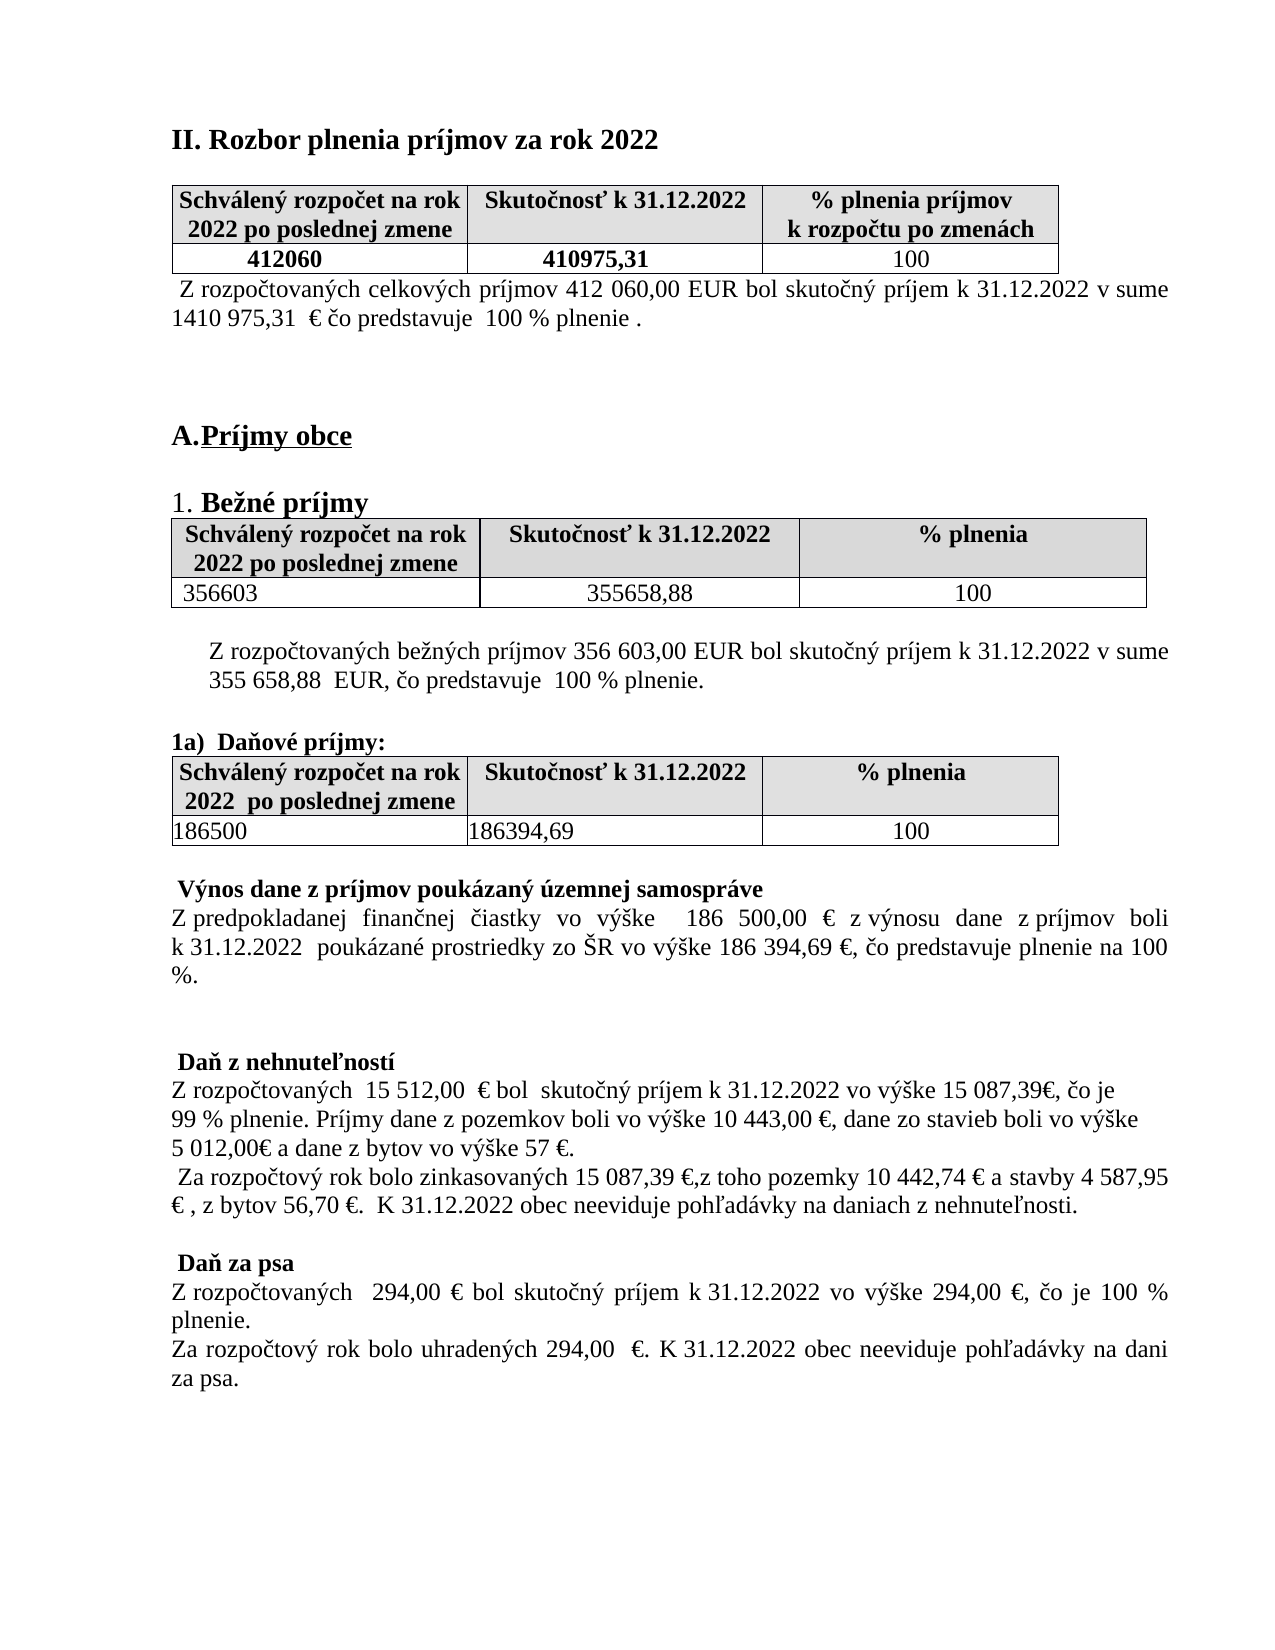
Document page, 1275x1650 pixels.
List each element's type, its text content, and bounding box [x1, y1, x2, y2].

text Z rozpočtovaných 294,00 € bol skutočný príjem k 31.12.2022 vo výške 294,00 €, čo je 100 % plnenie. [171, 1277, 1169, 1334]
table_cell 356603 [172, 578, 479, 607]
table_header Skutočnosť k 31.12.2022 [468, 186, 762, 243]
table_header % plnenia príjmov k rozpočtu po zmenách [763, 186, 1058, 243]
text Výnos dane z príjmov poukázaný územnej samospráve [171, 874, 1169, 903]
table_header % plnenia [763, 757, 1058, 815]
table_cell 100 [800, 578, 1146, 607]
table_header % plnenia [800, 519, 1146, 577]
table_cell 355658,88 [481, 578, 799, 607]
table_cell 186500 [173, 816, 467, 844]
text Za rozpočtový rok bolo uhradených 294,00 €. K 31.12.2022 obec neeviduje pohľadávky na dani za psa. [171, 1334, 1169, 1392]
table_cell 412060 [173, 244, 467, 273]
table_cell 410975,31 [468, 244, 762, 273]
table_header Schválený rozpočet na rok 2022 po poslednej zmene [173, 186, 467, 243]
text Daň z nehnuteľností [171, 1047, 1169, 1076]
text 5 012,00€ a dane z bytov vo výške 57 €. [171, 1133, 1169, 1162]
table_cell 100 [763, 816, 1058, 844]
text Z predpokladanej finančnej čiastky vo výške 186 500,00 € z výnosu dane z príjmov boli k 31.12.2022 poukázané prostriedky zo ŠR vo výške 186 394,69 €, čo predstavuje plnenie na 100 %. [171, 903, 1169, 989]
table_header Skutočnosť k 31.12.2022 [481, 519, 799, 577]
table_cell 186394,69 [468, 816, 762, 844]
text 1a) Daňové príjmy: [171, 727, 1169, 756]
table_cell 100 [763, 244, 1058, 273]
list Bežné príjmy [171, 485, 1169, 518]
table_header Schválený rozpočet na rok 2022 po poslednej zmene [172, 519, 479, 577]
text Z rozpočtovaných celkových príjmov 412 060,00 EUR bol skutočný príjem k 31.12.2022 v sume 1410 975,31 € čo predstavuje 100 % plnenie . [171, 274, 1169, 331]
text Za rozpočtový rok bolo zinkasovaných 15 087,39 €,z toho pozemky 10 442,74 € a stavby 4 587,95 € , z bytov 56,70 €. K 31.12.2022 obec neeviduje pohľadávky na daniach z nehnuteľnosti. [171, 1162, 1169, 1219]
text 99 % plnenie. Príjmy dane z pozemkov boli vo výške 10 443,00 €, dane zo stavieb boli vo výške [171, 1104, 1169, 1133]
table_header Skutočnosť k 31.12.2022 [468, 757, 762, 815]
table_header Schválený rozpočet na rok 2022 po poslednej zmene [173, 757, 467, 815]
text Z rozpočtovaných bežných príjmov 356 603,00 EUR bol skutočný príjem k 31.12.2022 v sume 355 658,88 EUR, čo predstavuje 100 % plnenie. [209, 636, 1169, 694]
text II. Rozbor plnenia príjmov za rok 2022 [171, 122, 1169, 156]
list Príjmy obce [171, 418, 1169, 451]
text Z rozpočtovaných 15 512,00 € bol skutočný príjem k 31.12.2022 vo výške 15 087,39€, čo je [171, 1076, 1169, 1104]
text Daň za psa [171, 1248, 1169, 1277]
